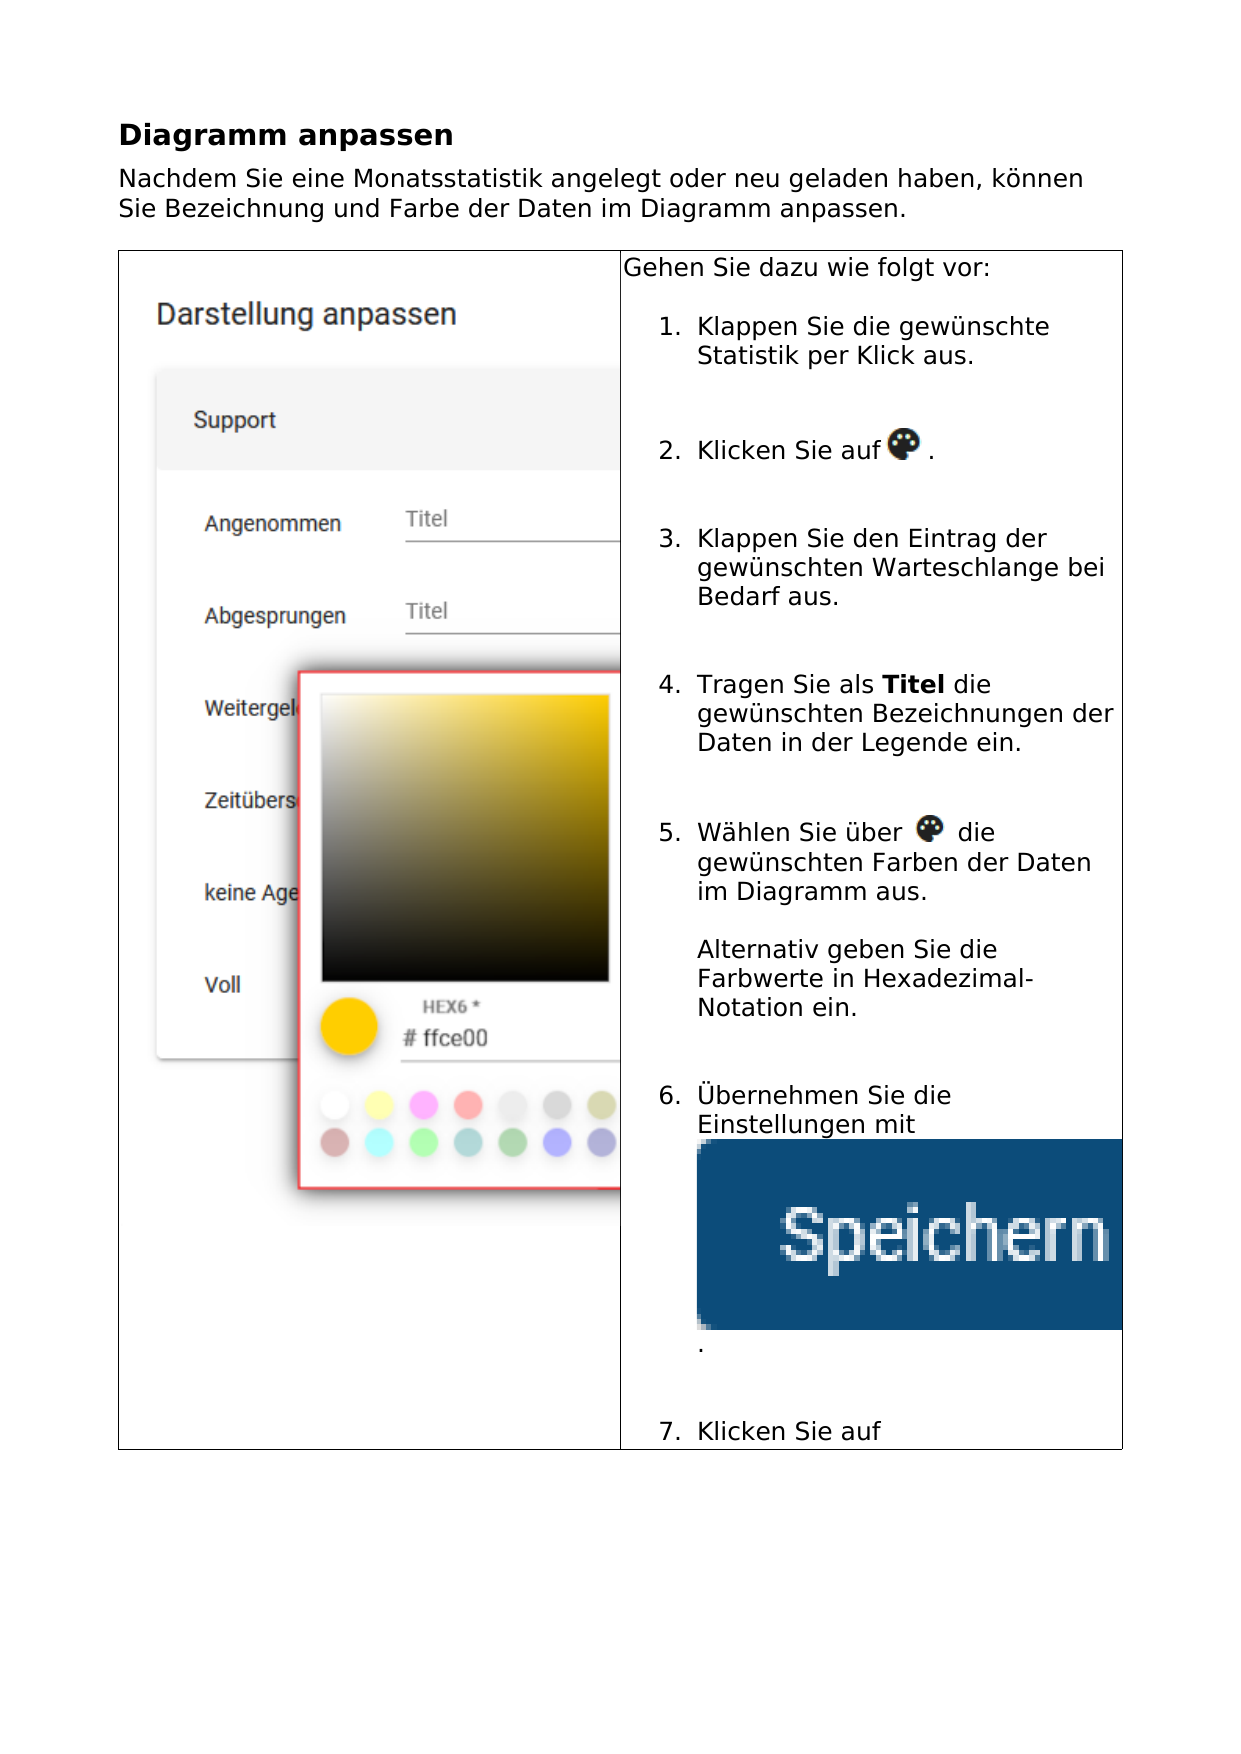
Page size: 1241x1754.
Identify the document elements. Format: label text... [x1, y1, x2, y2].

table_header [119, 251, 620, 1449]
table_header Gehen Sie dazu wie folgt vor: Klappen Sie die gewünschte Statistik per Klick aus. Klicken Sie auf. Klappen Sie den Eintrag der gewünschten Warteschlange bei Bedarf aus. Tragen Sie als Titel die gewünschten Bezeichnungen der Daten in der Legende ein. Wählen Sie über die gewünschten Farben der Daten im Diagramm aus. Alternativ geben Sie die Farbwerte in Hexadezimal-Notation ein. Übernehmen Sie die Einstellungen mit . Klicken Sie auf . [621, 251, 1122, 1449]
picture [910, 815, 950, 842]
subtitle Diagramm anpassen [118, 118, 1122, 152]
picture [121, 253, 621, 1226]
picture [880, 428, 928, 460]
picture [696, 1139, 1123, 1330]
text Nachdem Sie eine Monatsstatistik angelegt oder neu geladen haben, können Sie Bezeichnung und Farbe der Daten im Diagramm anpassen. [118, 164, 1122, 223]
